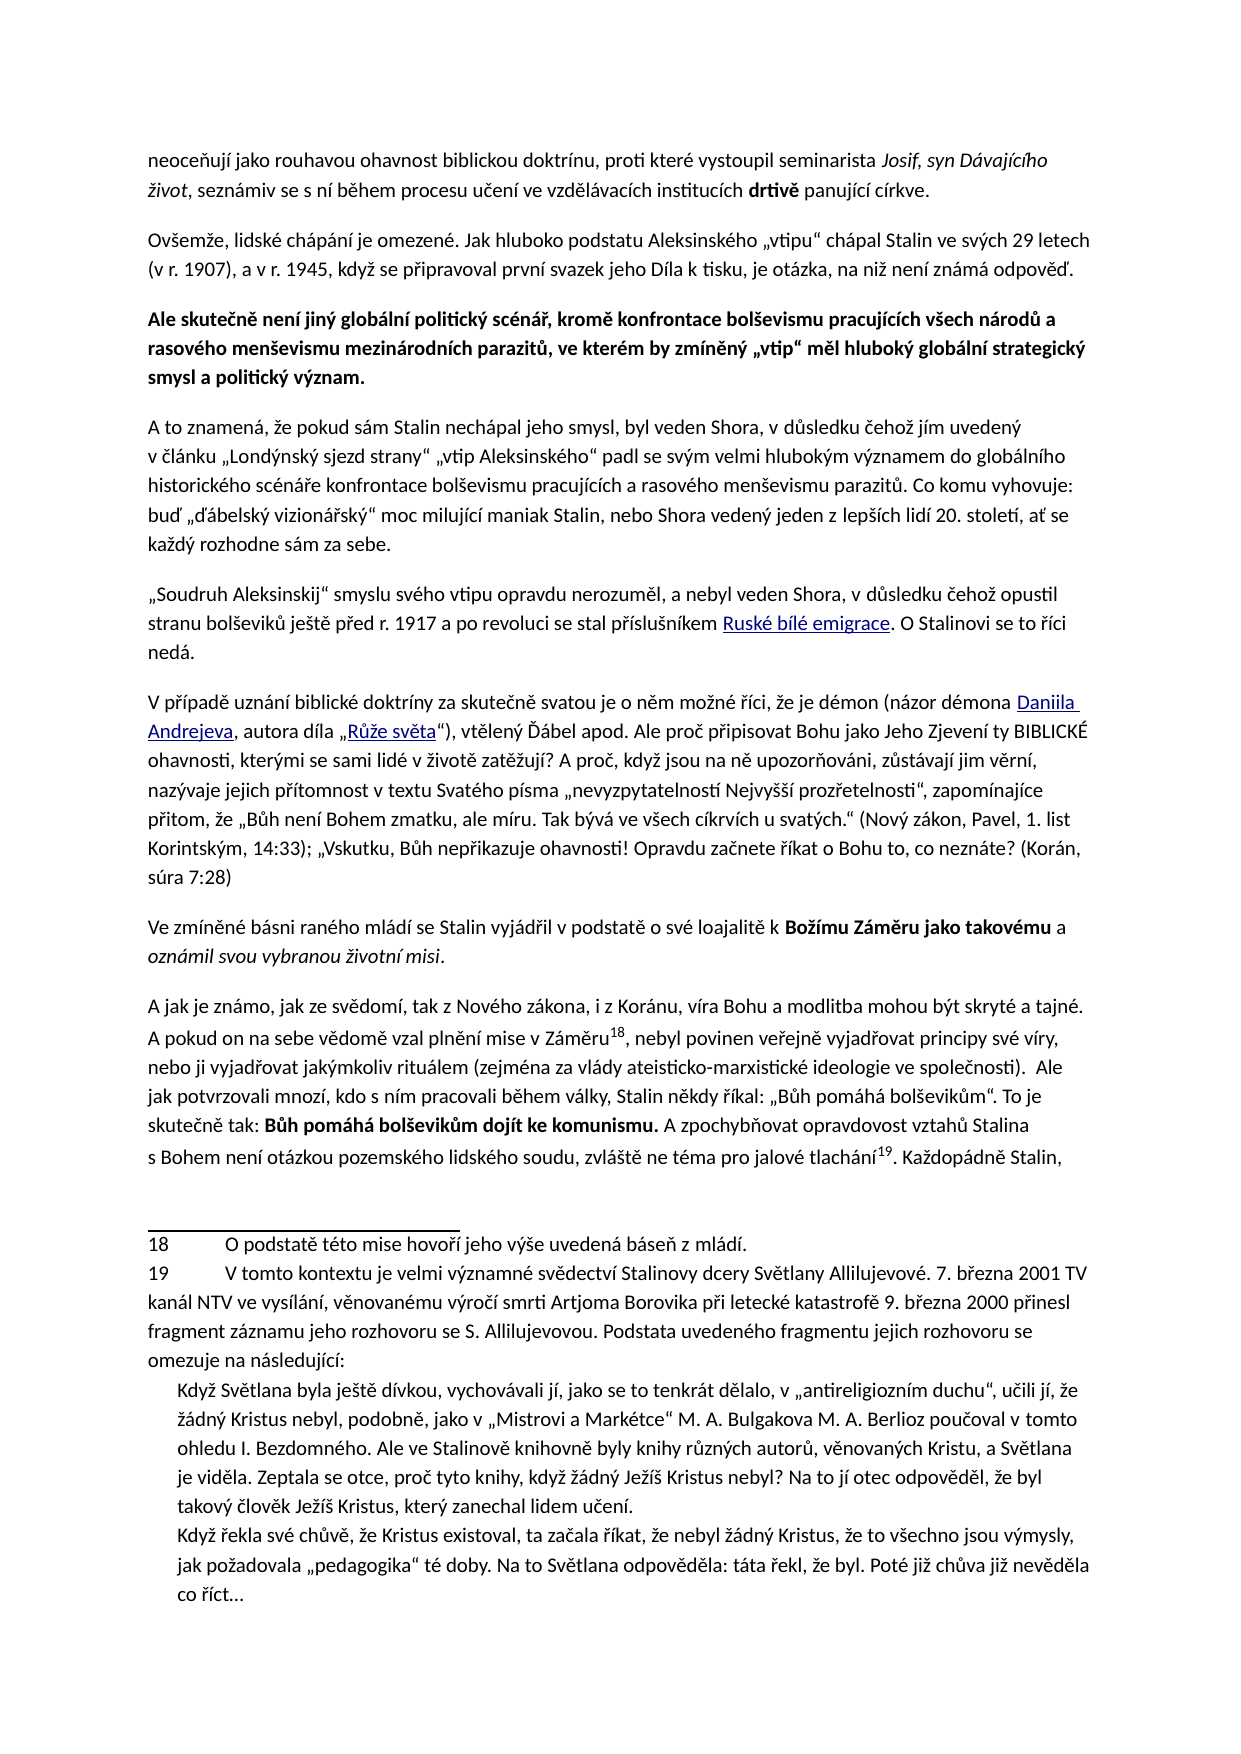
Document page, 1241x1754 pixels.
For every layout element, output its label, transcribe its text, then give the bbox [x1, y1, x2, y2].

text Když Světlana byla ještě dívkou, vychovávali jí, jako se to tenkrát dělalo, v „antireligiozním duchu“, učili jí, že žádný Kristus nebyl, podobně, jako v „Mistrovi a Markétce“ M. A. Bulgakova M. A. Berlioz poučoval v tomto ohledu I. Bezdomného. Ale ve Stalinově knihovně byly knihy různých autorů, věnovaných Kristu, a Světlana je viděla. Zeptala se otce, proč tyto knihy, když žádný Ježíš Kristus nebyl? Na to jí otec odpověděl, že byl takový člověk Ježíš Kristus, který zanechal lidem učení. [148, 1377, 1093, 1519]
text Když řekla své chůvě, že Kristus existoval, ta začala říkat, že nebyl žádný Kristus, že to všechno jsou výmysly, jak požadovala „pedagogika“ té doby. Na to Světlana odpověděla: táta řekl, že byl. Poté již chůva již nevěděla co říct… [148, 1523, 1093, 1606]
text V tomto kontextu je velmi významné svědectví Stalinovy dcery Světlany Allilujevové. 7. března 2001 TV kanál NTV ve vysílání, věnovanému výročí smrti Artjoma Borovika při letecké katastrofě 9. března 2000 přinesl fragment záznamu jeho rozhovoru se S. Allilujevovou. Podstata uvedeného fragmentu jejich rozhovoru se omezuje na následující: [148, 1260, 1093, 1373]
text A to znamená, že pokud sám Stalin nechápal jeho smysl, byl veden Shora, v důsledku čehož jím uvedený v článku „Londýnský sjezd strany“ „vtip Aleksinského“ padl se svým velmi hlubokým významem do globálního historického scénáře konfrontace bolševismu pracujících a rasového menševismu parazitů. Co komu vyhovuje: buď „ďábelský vizionářský“ moc milující maniak Stalin, nebo Shora vedený jeden z lepších lidí 20. století, ať se každý rozhodne sám za sebe. [148, 414, 1093, 556]
text neoceňují jako rouhavou ohavnost biblickou doktrínu, proti které vystoupil seminarista Josif, syn Dávajícího život, seznámiv se s ní během procesu učení ve vzdělávacích institucích drtivě panující církve. [148, 148, 1093, 202]
text A jak je známo, jak ze svědomí, tak z Nového zákona, i z Koránu, víra Bohu a modlitba mohou být skryté a tajné. A pokud on na sebe vědomě vzal plnění mise v Záměru, nebyl povinen veřejně vyjadřovat principy své víry, nebo ji vyjadřovat jakýmkoliv rituálem (zejména za vlády ateisticko-marxistické ideologie ve společnosti). Ale jak potvrzovali mnozí, kdo s ním pracovali během války, Stalin někdy říkal: „Bůh pomáhá bolševikům“. To je skutečně tak: Bůh pomáhá bolševikům dojít ke komunismu. A zpochybňovat opravdovost vztahů Stalina s Bohem není otázkou pozemského lidského soudu, zvláště ne téma pro jalové tlachání. Každopádně Stalin, [148, 993, 1093, 1170]
text Ovšemže, lidské chápání je omezené. Jak hluboko podstatu Aleksinského „vtipu“ chápal Stalin ve svých 29 letech (v r. 1907), a v r. 1945, když se připravoval první svazek jeho Díla k tisku, je otázka, na niž není známá odpověď. [148, 227, 1093, 281]
text V případě uznání biblické doktríny za skutečně svatou je o něm možné říci, že je démon (názor démona Daniila Andrejeva, autora díla „Růže světa“), vtělený Ďábel apod. Ale proč připisovat Bohu jako Jeho Zjevení ty BIBLICKÉ ohavnosti, kterými se sami lidé v životě zatěžují? A proč, když jsou na ně upozorňováni, zůstávají jim věrní, nazývaje jejich přítomnost v textu Svatého písma „nevyzpytatelností Nejvyšší prozřetelnosti“, zapomínajíce přitom, že „Bůh není Bohem zmatku, ale míru. Tak bývá ve všech cíkrvích u svatých.“ (Nový zákon, Pavel, 1. list Korintským, 14:33); „Vskutku, Bůh nepřikazuje ohavnosti! Opravdu začnete říkat o Bohu to, co neznáte? (Korán, súra 7:28) [148, 689, 1093, 890]
text Ale skutečně není jiný globální politický scénář, kromě konfrontace bolševismu pracujících všech národů a rasového menševismu mezinárodních parazitů, ve kterém by zmíněný „vtip“ měl hluboký globální strategický smysl a politický význam. [148, 306, 1093, 390]
text „Soudruh Aleksinskij“ smyslu svého vtipu opravdu nerozuměl, a nebyl veden Shora, v důsledku čehož opustil stranu bolševiků ještě před r. 1917 a po revoluci se stal příslušníkem Ruské bílé emigrace. O Stalinovi se to říci nedá. [148, 581, 1093, 665]
text O podstatě této mise hovoří jeho výše uvedená báseň z mládí. [148, 1231, 1093, 1256]
text Ve zmíněné básni raného mládí se Stalin vyjádřil v podstatě o své loajalitě k Božímu Záměru jako takovému a oznámil svou vybranou životní misi. [148, 914, 1093, 969]
